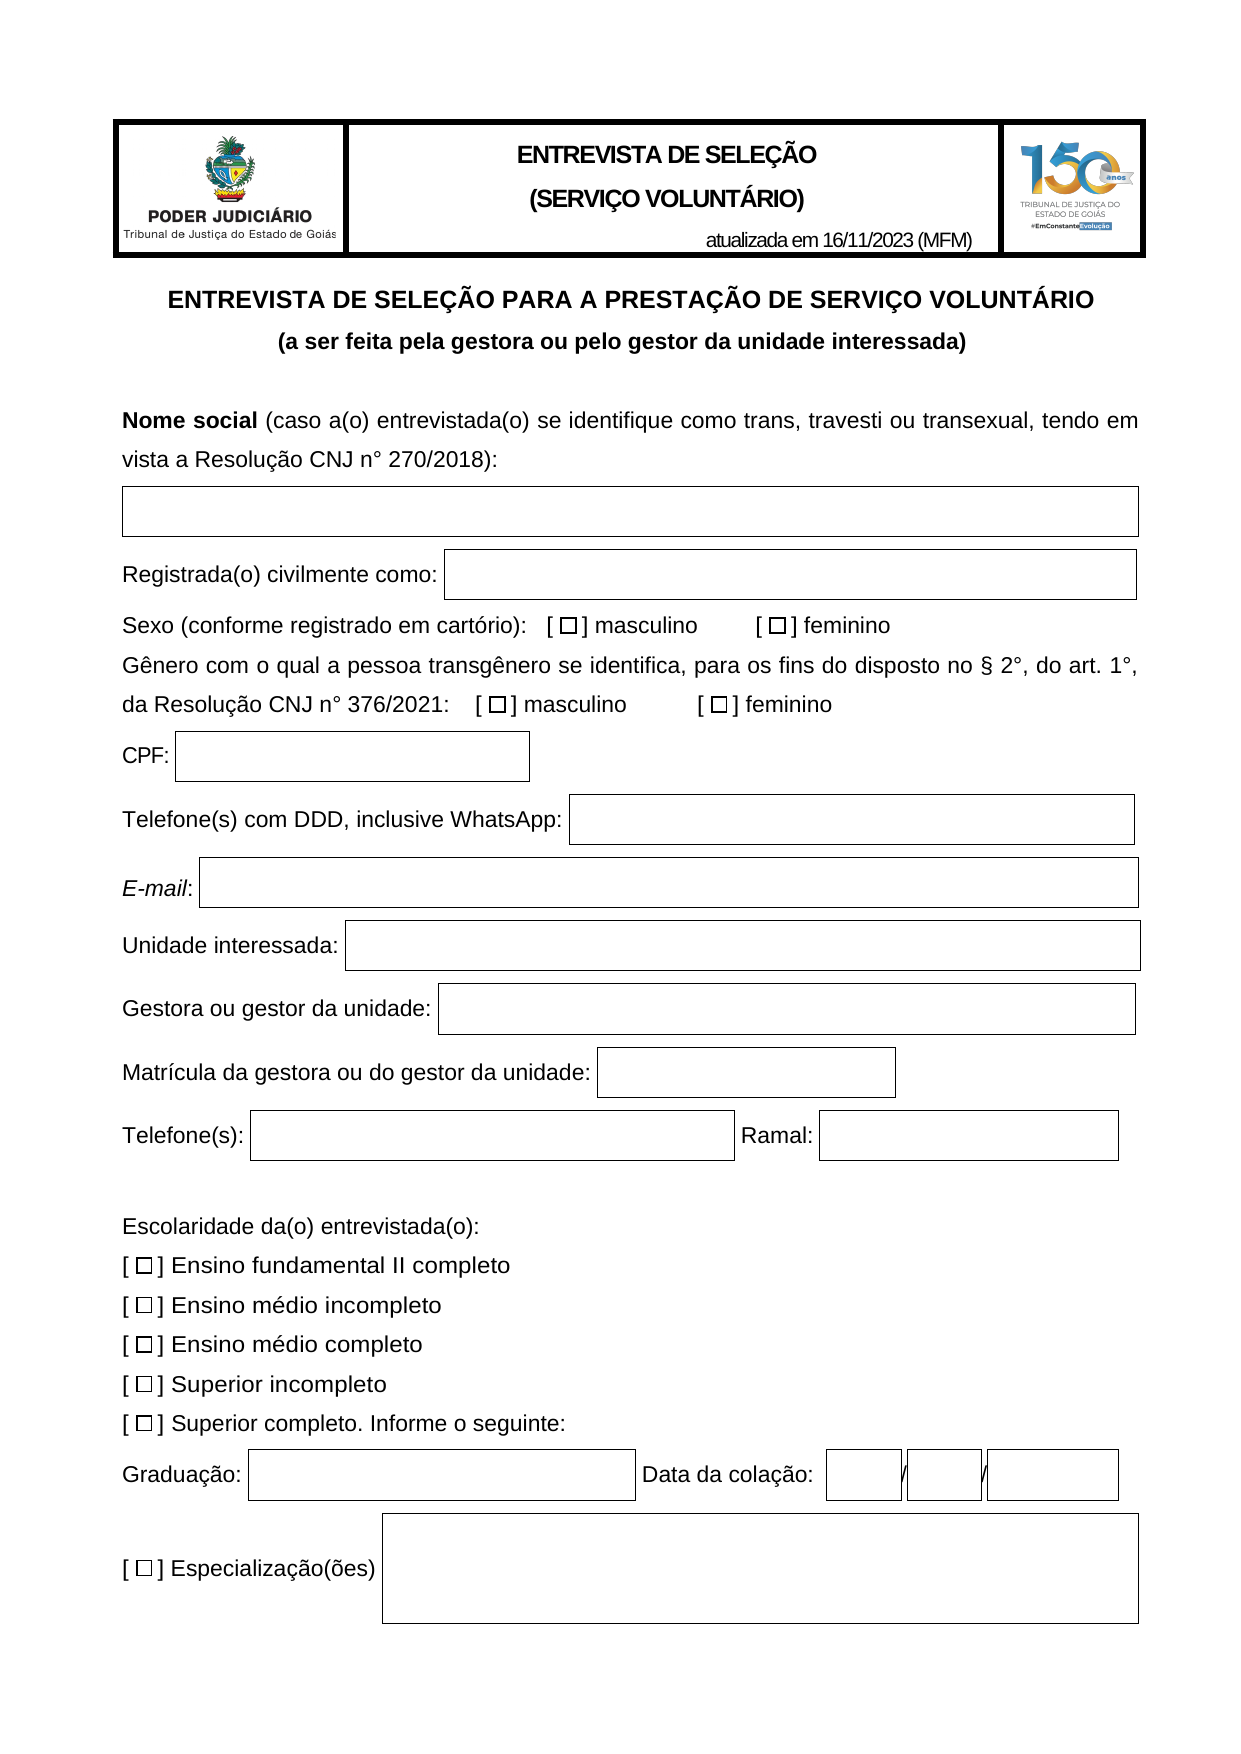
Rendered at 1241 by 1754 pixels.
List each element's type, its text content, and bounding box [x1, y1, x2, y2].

text [ ] Superior completo. Informe o seguinte: [122, 1410, 1140, 1436]
text [ ] Superior incompleto [122, 1371, 1140, 1397]
text [ ] Especialização(ões) [122, 1513, 382, 1623]
text Telefone(s) com DDD, inclusive WhatsApp: [122, 794, 569, 844]
table_header [1004, 125, 1140, 252]
text Escolaridade da(o) entrevistada(o): [122, 1213, 1140, 1239]
text Nome social (caso a(o) entrevistada(o) se identifique como trans, travesti ou transexual, tendo em vista a Resolução CNJ n° 270/2018): [122, 407, 1140, 473]
text Graduação: Data da colação: // [122, 1449, 248, 1500]
text Unidade interessada: [122, 920, 345, 970]
text Matrícula da gestora ou do gestor da unidade: [122, 1047, 597, 1097]
text [ ] Ensino fundamental II completo [122, 1252, 1140, 1278]
text Sexo (conforme registrado em cartório): [ ] masculino [ ] feminino [122, 612, 1140, 638]
text Ramal: [735, 1110, 819, 1160]
picture [1016, 136, 1136, 234]
text (a ser feita pela gestora ou pelo gestor da unidade interessada) [104, 328, 1140, 354]
text Gênero com o qual a pessoa transgênero se identifica, para os fins do disposto no § 2°, do art. 1°, da Resolução CNJ n° 376/2021: [ ] masculino [ ] feminino [122, 652, 1140, 717]
table_header ENTREVISTA DE SELEÇÃO (SERVIÇO VOLUNTÁRIO) atualizada em 16/11/2023 (MFM) [349, 125, 998, 252]
text Gestora ou gestor da unidade: [122, 983, 438, 1034]
text CPF: [122, 731, 175, 781]
text Graduação: Data da colação: // [636, 1449, 826, 1500]
picture [123, 136, 336, 240]
text [ ] Ensino médio incompleto [122, 1292, 1140, 1318]
text Telefone(s): [122, 1110, 250, 1160]
text Registrada(o) civilmente como: [122, 549, 444, 599]
text Graduação: Data da colação: // [1119, 1449, 1140, 1500]
text [530, 731, 1140, 781]
text [ ] Ensino médio completo [122, 1331, 1140, 1357]
text [1119, 1110, 1140, 1160]
text E-mail: [122, 857, 199, 907]
text [896, 1047, 1140, 1097]
text ENTREVISTA DE SELEÇÃO PARA A PRESTAÇÃO DE SERVIÇO VOLUNTÁRIO [122, 285, 1140, 313]
table_header [119, 125, 343, 252]
